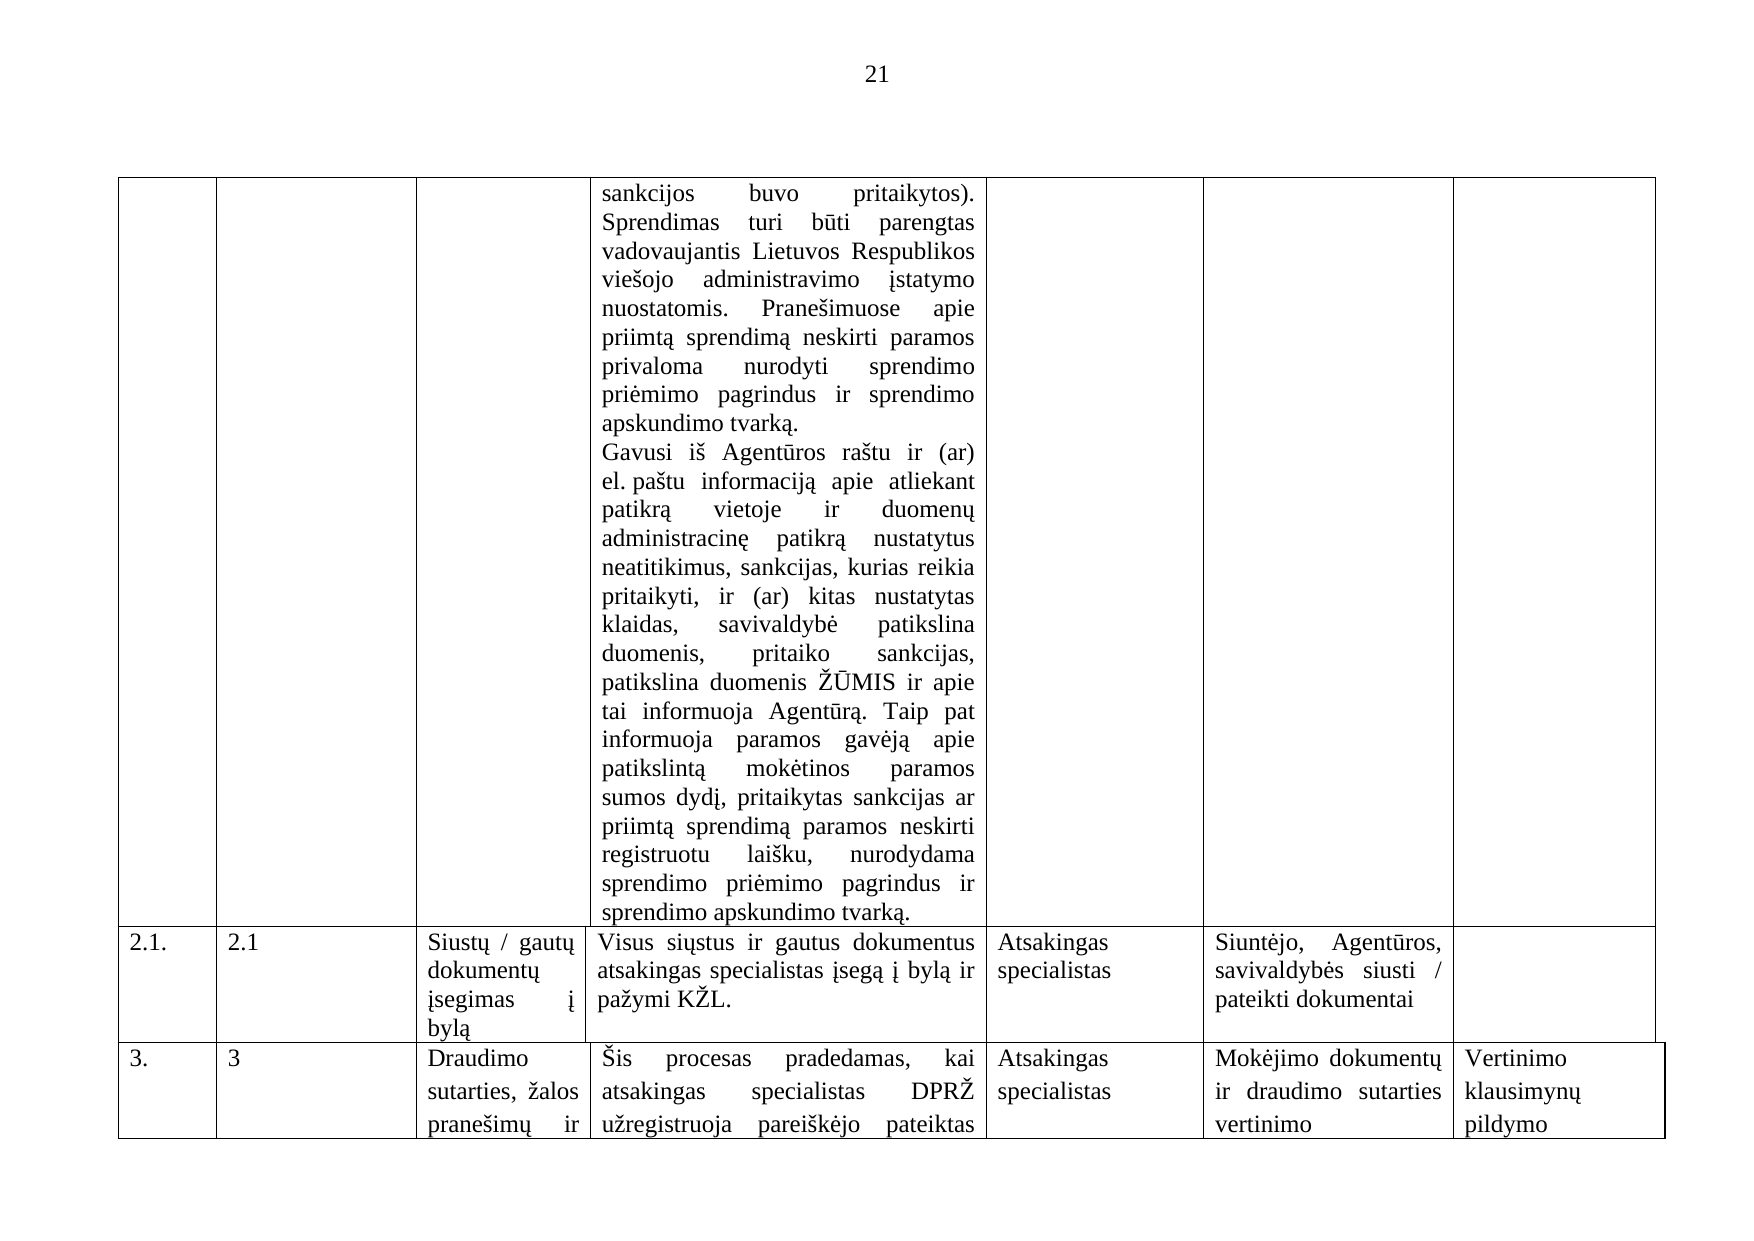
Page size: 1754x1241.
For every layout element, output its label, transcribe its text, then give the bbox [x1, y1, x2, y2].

table_cell [119, 178, 216, 926]
table_cell Šis procesas pradedamas, kai atsakingas specialistas DPRŽ užregistruoja pareiškėjo pateiktas [591, 1043, 986, 1138]
table_cell 3 [217, 1043, 416, 1138]
table_cell 2.1. [119, 927, 216, 1042]
table_cell 3. [119, 1043, 216, 1138]
table_cell [1454, 927, 1655, 1042]
table_cell [1454, 178, 1655, 926]
table_cell Visus siųstus ir gautus dokumentus atsakingas specialistas įsegą į bylą ir pažymi KŽL. [586, 927, 986, 1042]
table_cell Atsakingas specialistas [987, 927, 1203, 1042]
table_cell Vertinimo klausimynų pildymo [1454, 1043, 1664, 1138]
table_cell Draudimo sutarties, žalos pranešimų ir [417, 1043, 590, 1138]
table_cell Mokėjimo dokumentų ir draudimo sutarties vertinimo [1204, 1043, 1453, 1138]
table_cell Siustų / gautų dokumentų įsegimas į bylą [417, 927, 585, 1042]
table_cell [1656, 177, 1665, 926]
table_cell [217, 178, 416, 926]
table_cell [1656, 926, 1665, 1042]
table_cell sankcijos buvo pritaikytos). Sprendimas turi būti parengtas vadovaujantis Lietuvos Respublikos viešojo administravimo įstatymo nuostatomis. Pranešimuose apie priimtą sprendimą neskirti paramos privaloma nurodyti sprendimo priėmimo pagrindus ir sprendimo apskundimo tvarką. Gavusi iš Agentūros raštu ir (ar) el. paštu informaciją apie atliekant patikrą vietoje ir duomenų administracinę patikrą nustatytus neatitikimus, sankcijas, kurias reikia pritaikyti, ir (ar) kitas nustatytas klaidas, savivaldybė patikslina duomenis, pritaiko sankcijas, patikslina duomenis ŽŪMIS ir apie tai informuoja Agentūrą. Taip pat informuoja paramos gavėją apie patikslintą mokėtinos paramos sumos dydį, pritaikytas sankcijas ar priimtą sprendimą paramos neskirti registruotu laišku, nurodydama sprendimo priėmimo pagrindus ir sprendimo apskundimo tvarką. [591, 178, 986, 926]
table_cell Siuntėjo, Agentūros, savivaldybės siusti / pateikti dokumentai [1204, 927, 1453, 1042]
table_cell [417, 178, 590, 926]
table_cell Atsakingas specialistas [987, 1043, 1203, 1138]
table_cell 2.1 [217, 927, 416, 1042]
table_cell [987, 178, 1203, 926]
table_cell [1204, 178, 1453, 926]
